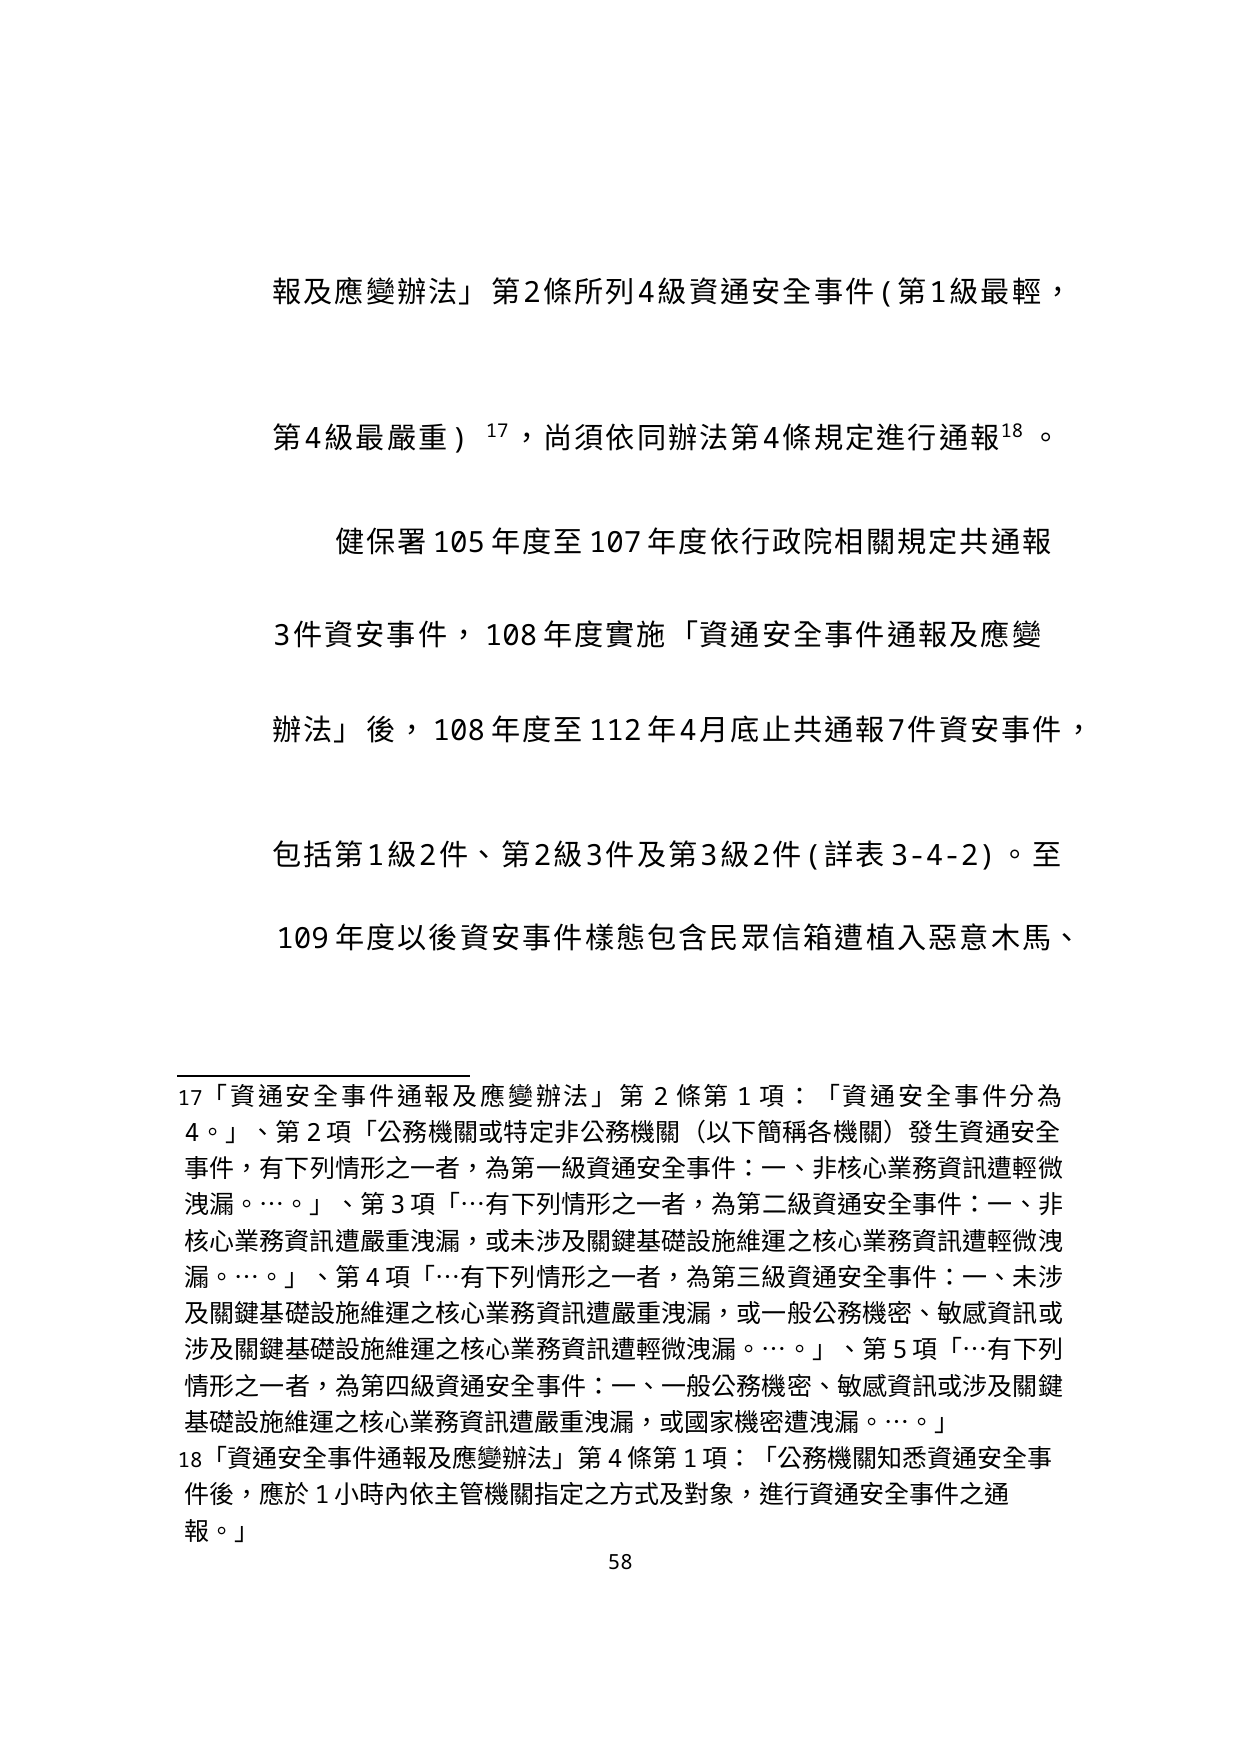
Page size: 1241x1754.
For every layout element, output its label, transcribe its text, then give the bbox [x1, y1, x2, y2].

text 「資通安全事件通報及應變辦法」第2條第1項：「資通安全事件分為4。」、第2項「公務機關或特定非公務機關（以下簡稱各機關）發生資通安全事件，有下列情形之一者，為第一級資通安全事件：一、非核心業務資訊遭輕微洩漏。…。」、第3項「…有下列情形之一者，為第二級資通安全事件：一、非核心業務資訊遭嚴重洩漏，或未涉及關鍵基礎設施維運之核心業務資訊遭輕微洩漏。…。」、第4項「…有下列情形之一者，為第三級資通安全事件：一、未涉及關鍵基礎設施維運之核心業務資訊遭嚴重洩漏，或一般公務機密、敏感資訊或涉及關鍵基礎設施維運之核心業務資訊遭輕微洩漏。…。」、第5項「…有下列情形之一者，為第四級資通安全事件：一、一般公務機密、敏感資訊或涉及關鍵基礎設施維運之核心業務資訊遭嚴重洩漏，或國家機密遭洩漏。…。」 [177, 1076, 1063, 1438]
text 「資通安全事件通報及應變辦法」第4條第1項：「公務機關知悉資通安全事件後，應於1小時內依主管機關指定之方式及對象，進行資通安全事件之通報。」 [177, 1438, 1063, 1547]
text 健保署除依「資通安全管理法」及「資通安全責任等級分級辦法」填報辦理情形外，若發生「資通安全事件通報及應變辦法」第2條所列4級資通安全事件(第1級最輕，第4級最嚴重) ，尚須依同辦法第4條規定進行通報。 [266, 207, 1063, 457]
text 健保署105年度至107年度依行政院相關規定共通報3件資安事件，108年度實施「資通安全事件通報及應變辦法」後，108年度至112年4月底止共通報7件資安事件，包括第1級2件、第2級3件及第3級2件(詳表3-4-2)。至109年度以後資安事件樣態包含民眾信箱遭植入惡意木馬、官網問卷調查網頁被上傳惡意程式及疑似健保署同仁利用職權外洩查詢資料等。 [266, 457, 1063, 957]
